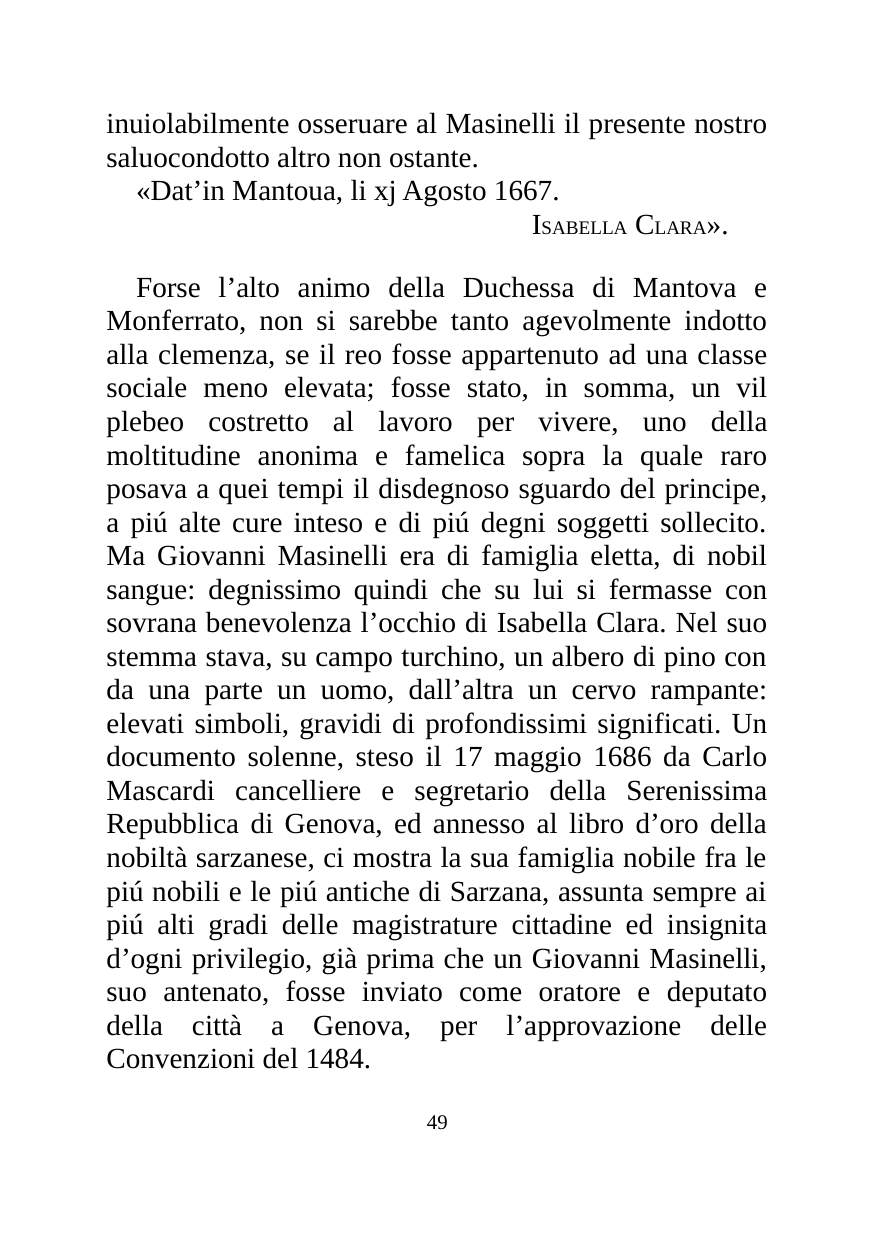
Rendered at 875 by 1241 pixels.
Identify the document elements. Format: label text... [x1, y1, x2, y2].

text inuiolabilmente osseruare al Masinelli il presente nostro saluocondotto altro non ostante. [106, 106, 768, 173]
text Forse l’alto animo della Duchessa di Mantova e Monferrato, non si sarebbe tanto agevolmente indotto alla clemenza, se il reo fosse appartenuto ad una classe sociale meno elevata; fosse stato, in somma, un vil plebeo costretto al lavoro per vivere, uno della moltitudine anonima e famelica sopra la quale raro posava a quei tempi il disdegnoso sguardo del principe, a piú alte cure inteso e di piú degni soggetti sollecito. Ma Giovanni Masinelli era di famiglia eletta, di nobil sangue: degnissimo quindi che su lui si fermasse con sovrana benevolenza l’occhio di Isabella Clara. Nel suo stemma stava, su campo turchino, un albero di pino con da una parte un uomo, dall’altra un cervo rampante: elevati simboli, gravidi di profondissimi significati. Un documento solenne, steso il 17 maggio 1686 da Carlo Mascardi cancelliere e segretario della Serenissima Repubblica di Genova, ed annesso al libro d’oro della nobiltà sarzanese, ci mostra la sua famiglia nobile fra le piú nobili e le piú antiche di Sarzana, assunta sempre ai piú alti gradi delle magistrature cittadine ed insignita d’ogni privilegio, già prima che un Giovanni Masinelli, suo antenato, fosse inviato come oratore e deputato della città a Genova, per l’approvazione delle Convenzioni del 1484. [106, 270, 768, 1075]
text Isabella Clara». [106, 207, 728, 240]
text «Dat’in Mantoua, li xj Agosto 1667. [106, 173, 768, 207]
